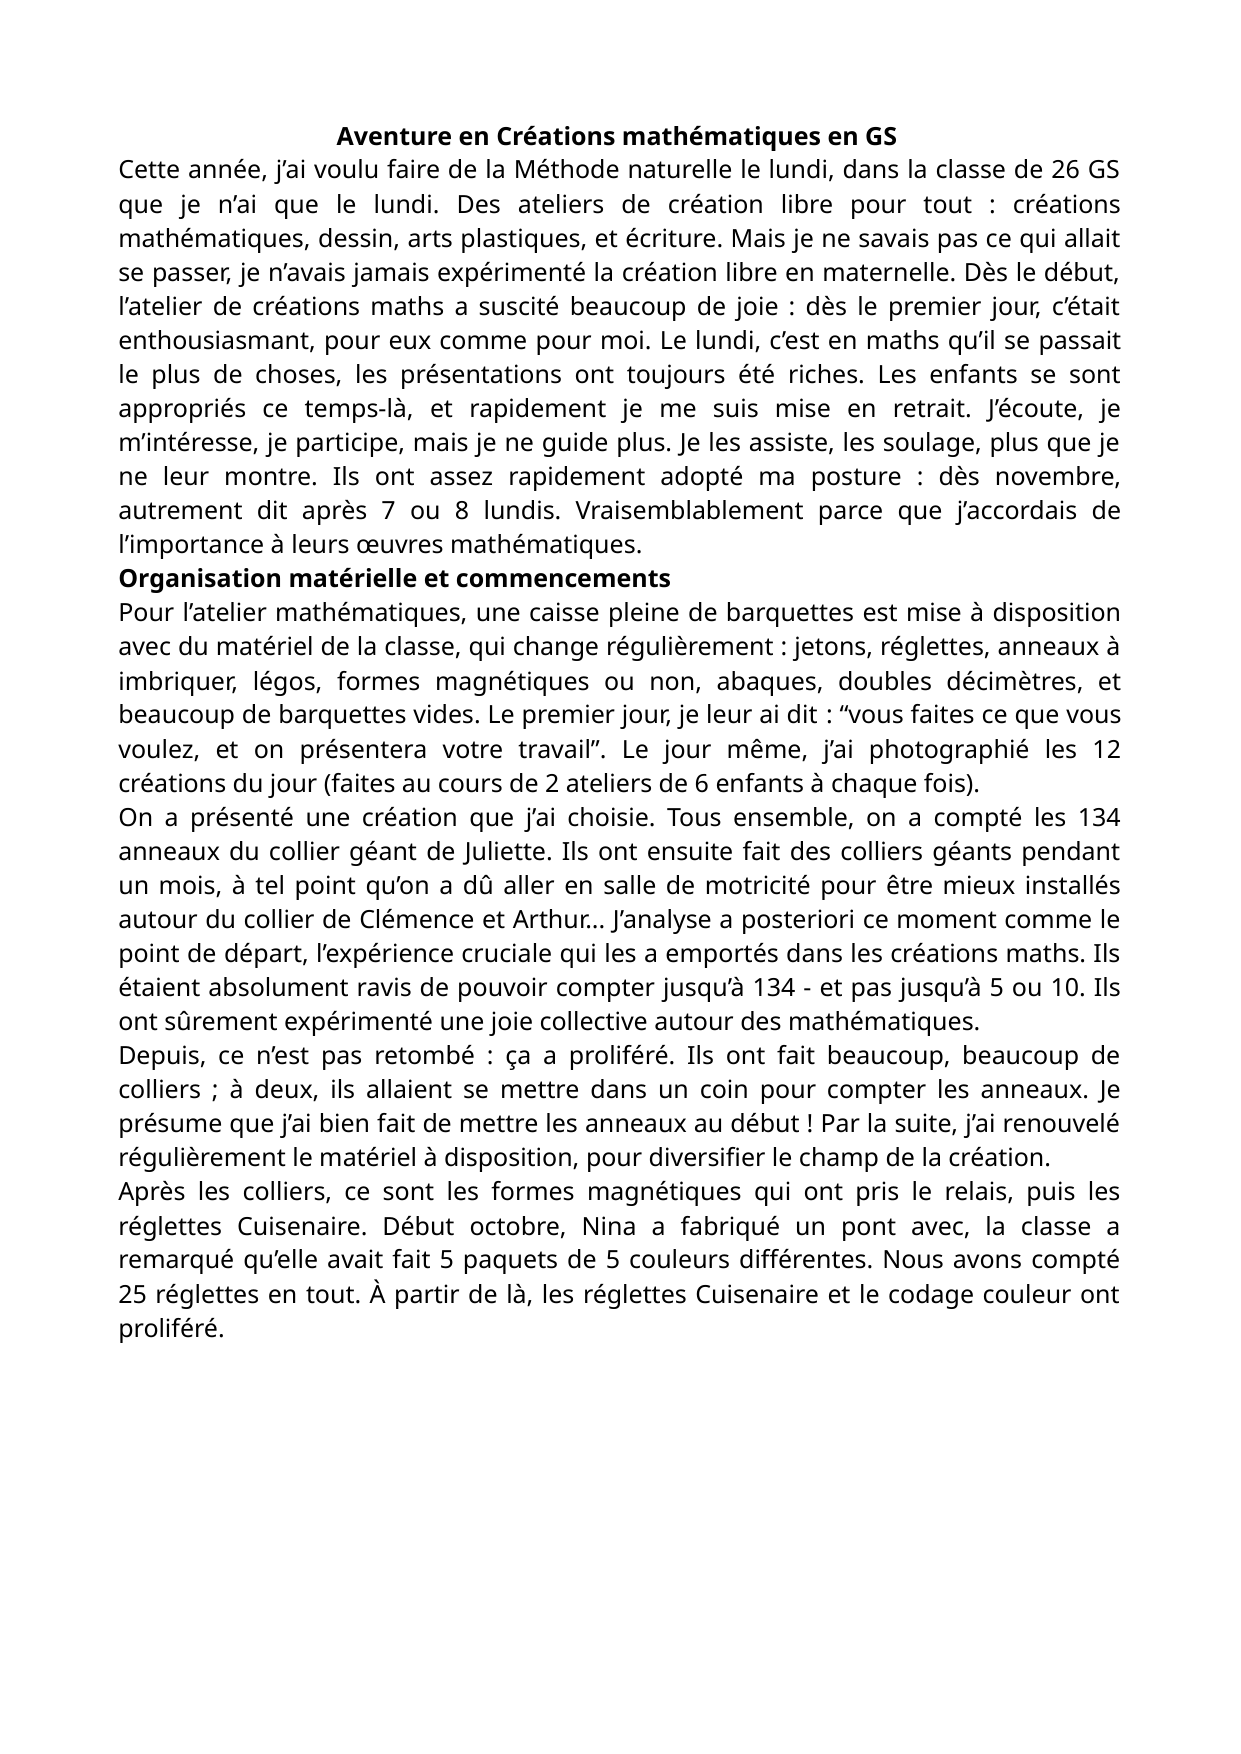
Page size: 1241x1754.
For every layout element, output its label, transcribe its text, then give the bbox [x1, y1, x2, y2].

text Après les colliers, ce sont les formes magnétiques qui ont pris le relais, puis les réglettes Cuisenaire. Début octobre, Nina a fabriqué un pont avec, la classe a remarqué qu’elle avait fait 5 paquets de 5 couleurs différentes. Nous avons compté 25 réglettes en tout. À partir de là, les réglettes Cuisenaire et le codage couleur ont proliféré. [118, 1174, 1122, 1344]
text Aventure en Créations mathématiques en GS [118, 118, 1122, 152]
text Pour l’atelier mathématiques, une caisse pleine de barquettes est mise à disposition avec du matériel de la classe, qui change régulièrement : jetons, réglettes, anneaux à imbriquer, légos, formes magnétiques ou non, abaques, doubles décimètres, et beaucoup de barquettes vides. Le premier jour, je leur ai dit : “vous faites ce que vous voulez, et on présentera votre travail”. Le jour même, j’ai photographié les 12 créations du jour (faites au cours de 2 ateliers de 6 enfants à chaque fois). [118, 595, 1122, 799]
text On a présenté une création que j’ai choisie. Tous ensemble, on a compté les 134 anneaux du collier géant de Juliette. Ils ont ensuite fait des colliers géants pendant un mois, à tel point qu’on a dû aller en salle de motricité pour être mieux installés autour du collier de Clémence et Arthur... J’analyse a posteriori ce moment comme le point de départ, l’expérience cruciale qui les a emportés dans les créations maths. Ils étaient absolument ravis de pouvoir compter jusqu’à 134 - et pas jusqu’à 5 ou 10. Ils ont sûrement expérimenté une joie collective autour des mathématiques. [118, 799, 1122, 1038]
text Organisation matérielle et commencements [118, 561, 1122, 595]
text Cette année, j’ai voulu faire de la Méthode naturelle le lundi, dans la classe de 26 GS que je n’ai que le lundi. Des ateliers de création libre pour tout : créations mathématiques, dessin, arts plastiques, et écriture. Mais je ne savais pas ce qui allait se passer, je n’avais jamais expérimenté la création libre en maternelle. Dès le début, l’atelier de créations maths a suscité beaucoup de joie : dès le premier jour, c’était enthousiasmant, pour eux comme pour moi. Le lundi, c’est en maths qu’il se passait le plus de choses, les présentations ont toujours été riches. Les enfants se sont appropriés ce temps-là, et rapidement je me suis mise en retrait. J’écoute, je m’intéresse, je participe, mais je ne guide plus. Je les assiste, les soulage, plus que je ne leur montre. Ils ont assez rapidement adopté ma posture : dès novembre, autrement dit après 7 ou 8 lundis. Vraisemblablement parce que j’accordais de l’importance à leurs œuvres mathématiques. [118, 152, 1122, 561]
text Depuis, ce n’est pas retombé : ça a proliféré. Ils ont fait beaucoup, beaucoup de colliers ; à deux, ils allaient se mettre dans un coin pour compter les anneaux. Je présume que j’ai bien fait de mettre les anneaux au début ! Par la suite, j’ai renouvelé régulièrement le matériel à disposition, pour diversifier le champ de la création. [118, 1038, 1122, 1174]
